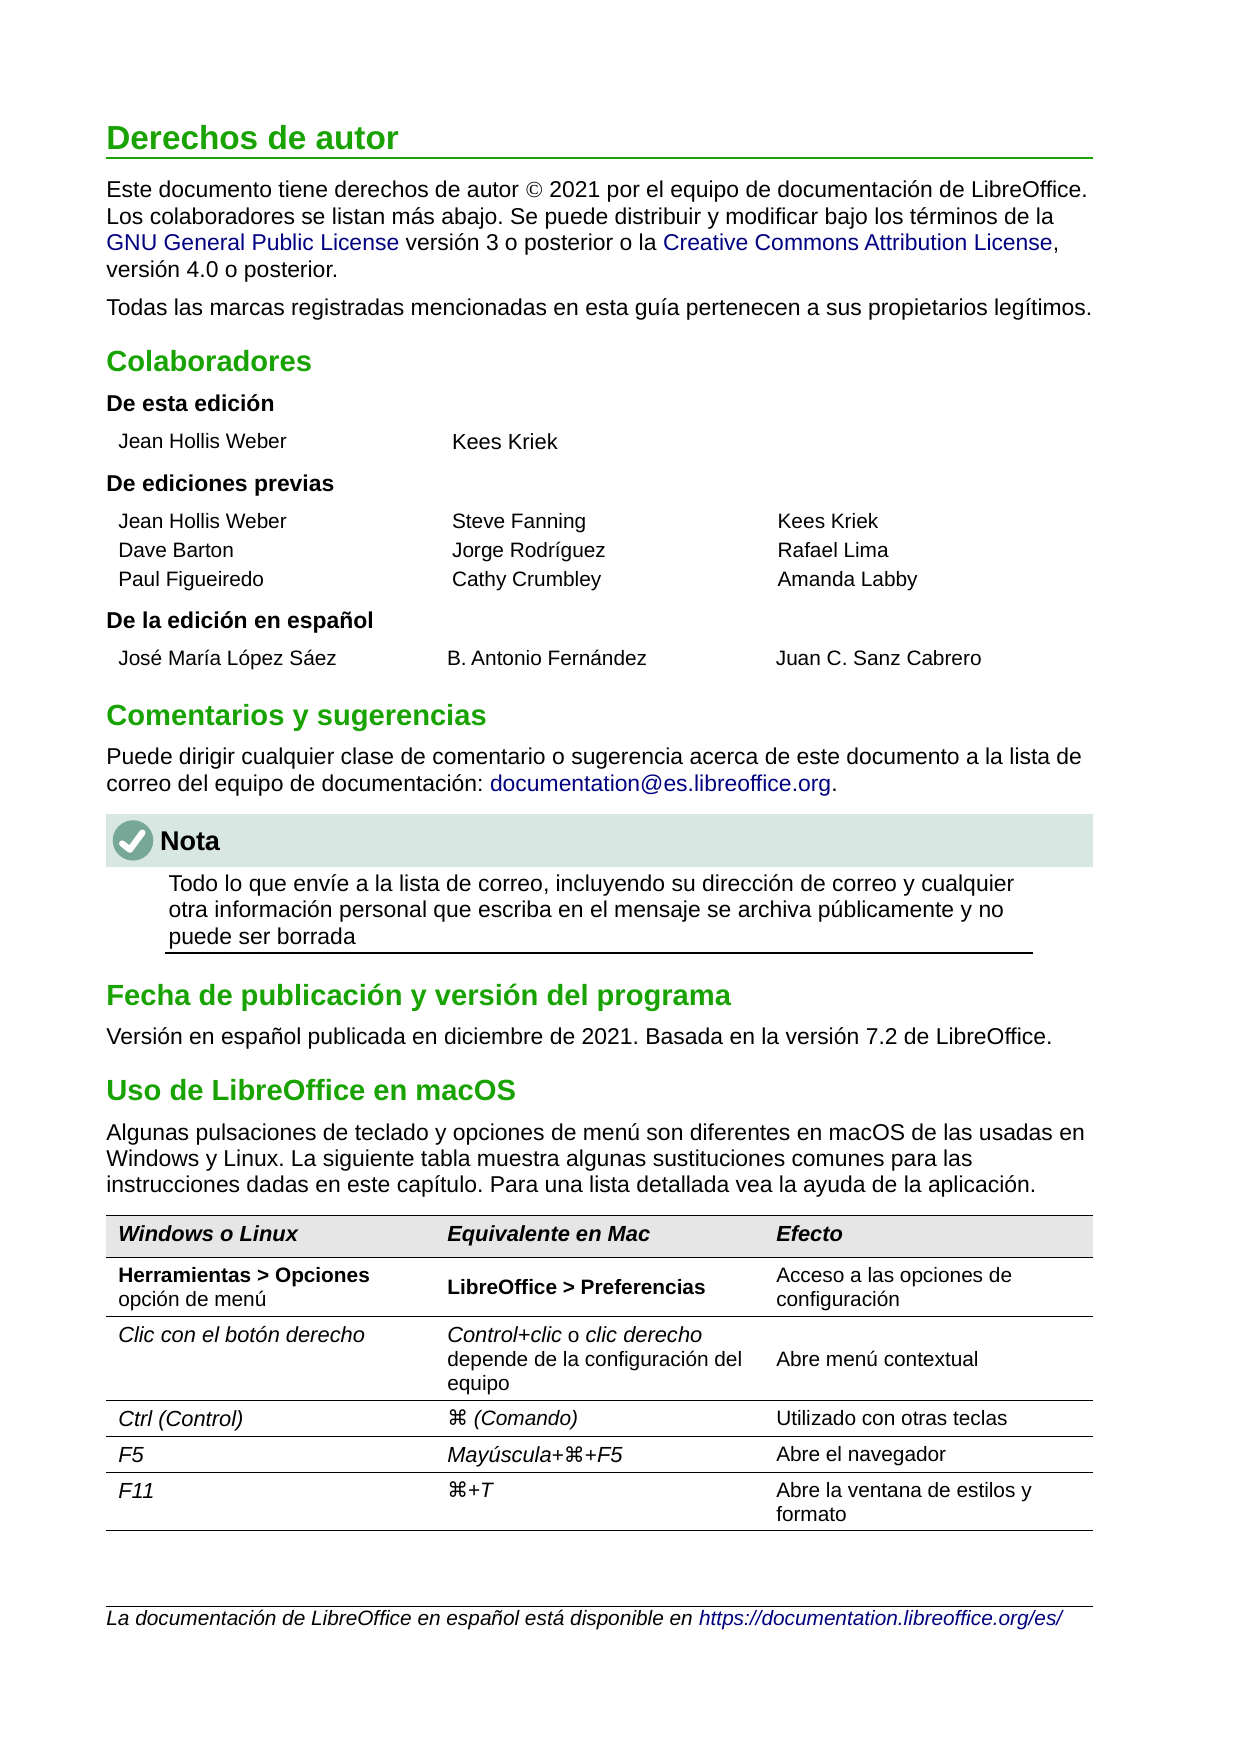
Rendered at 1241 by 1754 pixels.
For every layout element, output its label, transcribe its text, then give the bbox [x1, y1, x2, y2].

table_cell Abre menú contextual [764, 1317, 1093, 1400]
text Todo lo que envíe a la lista de correo, incluyendo su dirección de correo y cualquier otra información personal que escriba en el mensaje se archiva públicamente y no puede ser borrada [165, 867, 1033, 952]
table_cell Abre el navegador [764, 1437, 1093, 1472]
table_header Windows o Linux [106, 1216, 435, 1257]
table_cell Rafael Lima [766, 538, 1093, 566]
text De la edición en español [106, 607, 1093, 633]
table_cell Control+clic o clic derecho depende de la configuración del equipo [435, 1317, 764, 1400]
table_header Juan C. Sanz Cabrero [764, 646, 1093, 674]
table_cell ⌘ (Comando) [435, 1401, 764, 1436]
table_header Jean Hollis Weber [106, 429, 440, 458]
subtitle Uso de LibreOffice en macOS [106, 1073, 1093, 1107]
table_cell Utilizado con otras teclas [764, 1401, 1093, 1436]
table_cell Acceso a las opciones de configuración [764, 1258, 1093, 1316]
table_cell Abre la ventana de estilos y formato [764, 1473, 1093, 1530]
subtitle Colaboradores [106, 344, 1093, 378]
table_cell F5 [106, 1437, 435, 1472]
text Todas las marcas registradas mencionadas en esta guía pertenecen a sus propietarios legítimos. [106, 294, 1093, 321]
table_cell F11 [106, 1473, 435, 1530]
table_cell Jorge Rodríguez [440, 538, 766, 566]
table_cell Ctrl (Control) [106, 1401, 435, 1436]
table_header Kees Kriek [766, 509, 1093, 538]
text Versión en español publicada en diciembre de 2021. Basada en la versión 7.2 de LibreOffice. [106, 1023, 1093, 1049]
table_cell Clic con el botón derecho [106, 1317, 435, 1400]
text De esta edición [106, 390, 1093, 416]
table_cell Herramientas > Opciones opción de menú [106, 1258, 435, 1316]
table_header Kees Kriek [440, 429, 766, 458]
table_cell Cathy Crumbley [440, 566, 766, 595]
table_cell Amanda Labby [766, 566, 1093, 595]
subtitle Fecha de publicación y versión del programa [106, 978, 1093, 1011]
text De ediciones previas [106, 470, 1093, 497]
subtitle Derechos de autor [106, 118, 1093, 157]
table_header B. Antonio Fernández [435, 646, 764, 674]
table_cell Paul Figueiredo [106, 566, 440, 595]
table_cell Dave Barton [106, 538, 440, 566]
table_header Equivalente en Mac [435, 1216, 764, 1257]
table_cell ⌘+T [435, 1473, 764, 1530]
subtitle Nota [106, 814, 1093, 867]
subtitle Comentarios y sugerencias [106, 698, 1093, 731]
table_header Steve Fanning [440, 509, 766, 538]
table_cell Mayúscula+⌘+F5 [435, 1437, 764, 1472]
text Algunas pulsaciones de teclado y opciones de menú son diferentes en macOS de las usadas en Windows y Linux. La siguiente tabla muestra algunas sustituciones comunes para las instrucciones dadas en este capítulo. Para una lista detallada vea la ayuda de la aplicación. [106, 1118, 1093, 1198]
table_header Jean Hollis Weber [106, 509, 440, 538]
text Este documento tiene derechos de autor © 2021 por el equipo de documentación de LibreOffice. Los colaboradores se listan más abajo. Se puede distribuir y modificar bajo los términos de la GNU General Public License versión 3 o posterior o la Creative Commons Attribution License, versión 4.0 o posterior. [106, 176, 1093, 282]
table_header Efecto [764, 1216, 1093, 1257]
table_header José María López Sáez [106, 646, 435, 674]
table_cell LibreOffice > Preferencias [435, 1258, 764, 1316]
table_header [766, 429, 1093, 458]
text Puede dirigir cualquier clase de comentario o sugerencia acerca de este documento a la lista de correo del equipo de documentación: documentation@es.libreoffice.org. [106, 743, 1093, 796]
